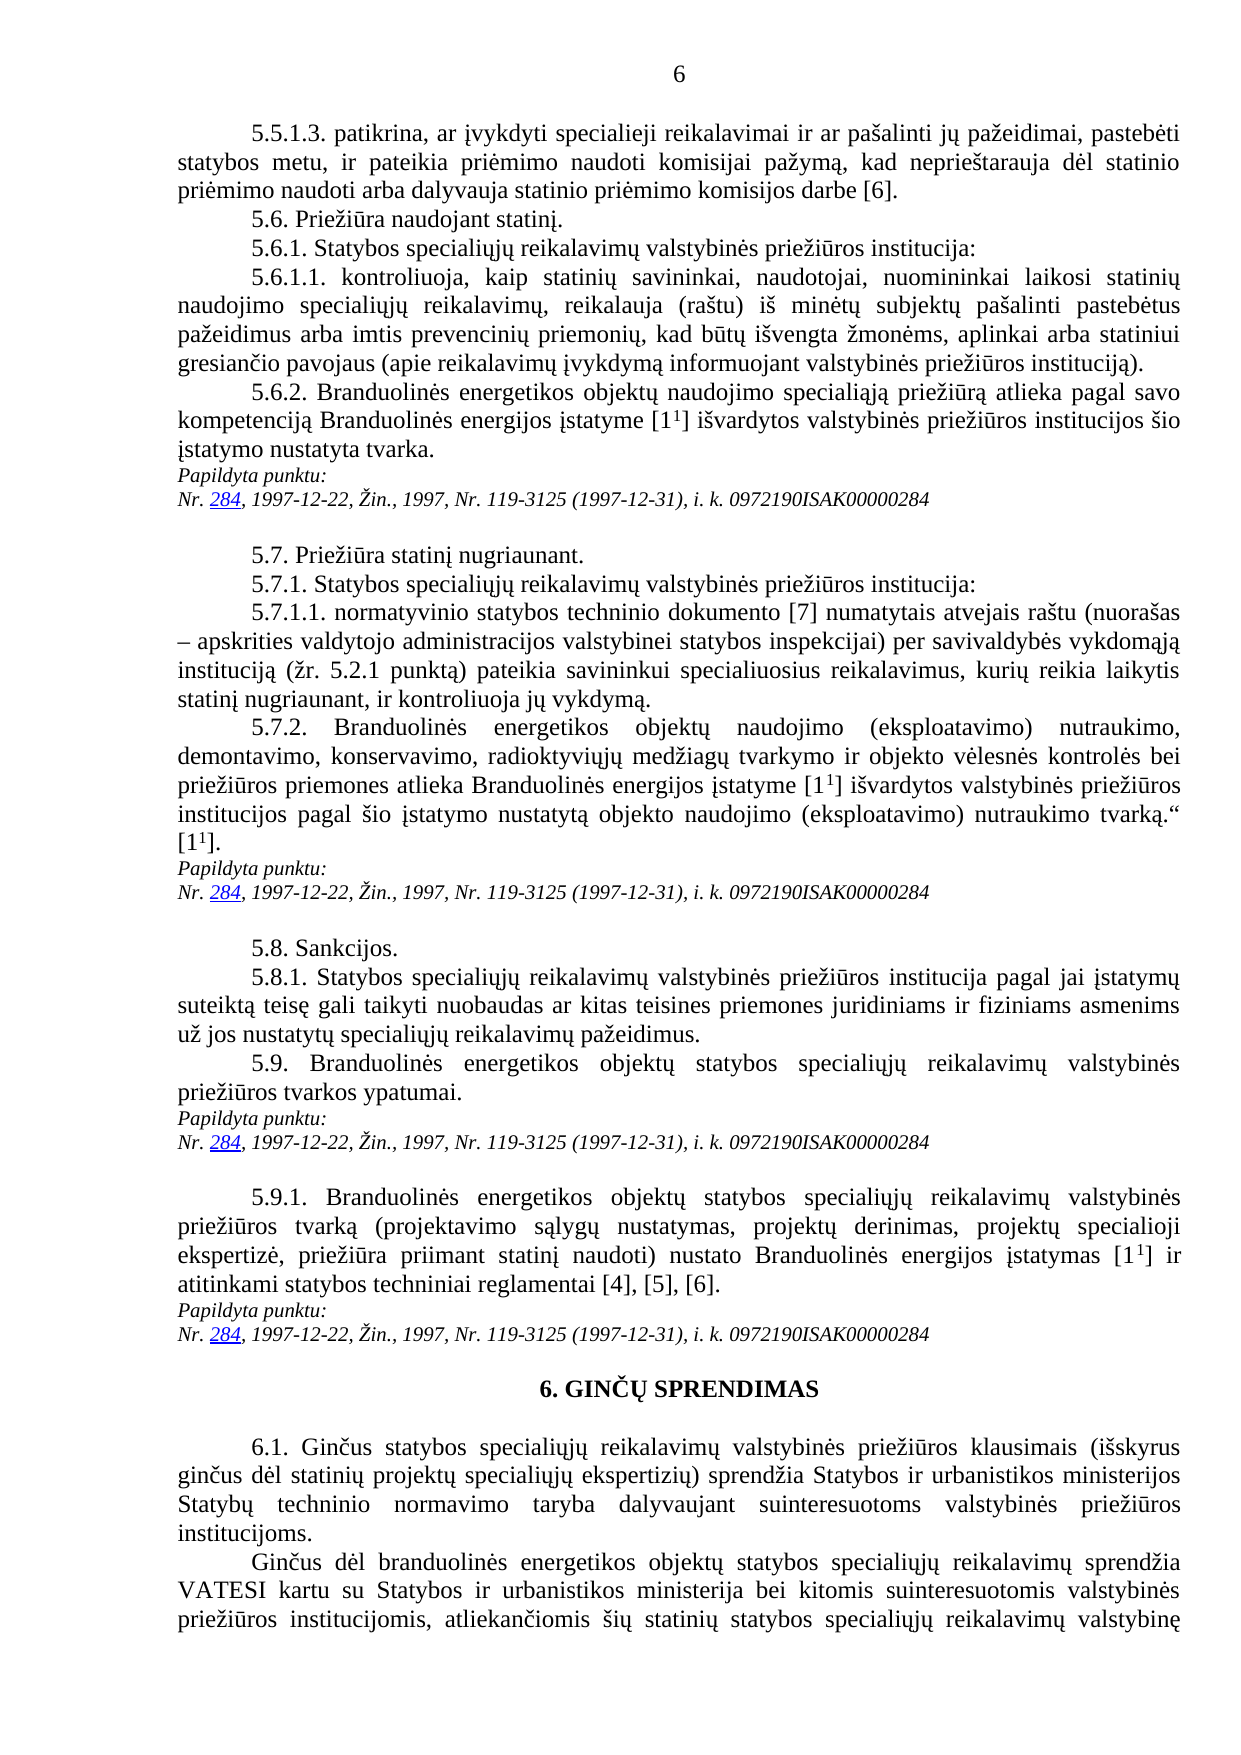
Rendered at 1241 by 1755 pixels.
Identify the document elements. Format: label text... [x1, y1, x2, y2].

text 5.6. Priežiūra naudojant statinį. [177, 204, 1181, 233]
text 5.9. Branduolinės energetikos objektų statybos specialiųjų reikalavimų valstybinės priežiūros tvarkos ypatumai. [177, 1048, 1181, 1106]
text 6. GINČŲ SPRENDIMAS [177, 1374, 1181, 1403]
text Nr. 284, 1997-12-22, Žin., 1997, Nr. 119-3125 (1997-12-31), i. k. 0972190ISAK00000284 [177, 1322, 1181, 1346]
text Papildyta punktu: [177, 1106, 1181, 1130]
text 5.8. Sankcijos. [177, 933, 1181, 962]
text 5.6.2. Branduolinės energetikos objektų naudojimo specialiąją priežiūrą atlieka pagal savo kompetenciją Branduolinės energijos įstatyme [11] išvardytos valstybinės priežiūros institucijos šio įstatymo nustatyta tvarka. [177, 377, 1181, 463]
text 5.6.1.1. kontroliuoja, kaip statinių savininkai, naudotojai, nuomininkai laikosi statinių naudojimo specialiųjų reikalavimų, reikalauja (raštu) iš minėtų subjektų pašalinti pastebėtus pažeidimus arba imtis prevencinių priemonių, kad būtų išvengta žmonėms, aplinkai arba statiniui gresiančio pavojaus (apie reikalavimų įvykdymą informuojant valstybinės priežiūros instituciją). [177, 262, 1181, 377]
text 5.8.1. Statybos specialiųjų reikalavimų valstybinės priežiūros institucija pagal jai įstatymų suteiktą teisę gali taikyti nuobaudas ar kitas teisines priemones juridiniams ir fiziniams asmenims už jos nustatytų specialiųjų reikalavimų pažeidimus. [177, 962, 1181, 1048]
text 5.7.2. Branduolinės energetikos objektų naudojimo (eksploatavimo) nutraukimo, demontavimo, konservavimo, radioktyviųjų medžiagų tvarkymo ir objekto vėlesnės kontrolės bei priežiūros priemones atlieka Branduolinės energijos įstatyme [11] išvardytos valstybinės priežiūros institucijos pagal šio įstatymo nustatytą objekto naudojimo (eksploatavimo) nutraukimo tvarką.“ [11]. [177, 712, 1181, 856]
text 5.7.1. Statybos specialiųjų reikalavimų valstybinės priežiūros institucija: [177, 569, 1181, 597]
text Ginčus dėl branduolinės energetikos objektų statybos specialiųjų reikalavimų sprendžia VATESI kartu su Statybos ir urbanistikos ministerija bei kitomis suinteresuotomis valstybinės priežiūros institucijomis, atliekančiomis šių statinių statybos specialiųjų reikalavimų valstybinę [177, 1547, 1181, 1633]
text 5.9.1. Branduolinės energetikos objektų statybos specialiųjų reikalavimų valstybinės priežiūros tvarką (projektavimo sąlygų nustatymas, projektų derinimas, projektų specialioji ekspertizė, priežiūra priimant statinį naudoti) nustato Branduolinės energijos įstatymas [11] ir atitinkami statybos techniniai reglamentai [4], [5], [6]. [177, 1182, 1181, 1297]
text Nr. 284, 1997-12-22, Žin., 1997, Nr. 119-3125 (1997-12-31), i. k. 0972190ISAK00000284 [177, 880, 1181, 904]
text 5.7.1.1. normatyvinio statybos techninio dokumento [7] numatytais atvejais raštu (nuorašas – apskrities valdytojo administracijos valstybinei statybos inspekcijai) per savivaldybės vykdomąją instituciją (žr. 5.2.1 punktą) pateikia savininkui specialiuosius reikalavimus, kurių reikia laikytis statinį nugriaunant, ir kontroliuoja jų vykdymą. [177, 597, 1181, 712]
text Papildyta punktu: [177, 463, 1181, 487]
text 5.5.1.3. patikrina, ar įvykdyti specialieji reikalavimai ir ar pašalinti jų pažeidimai, pastebėti statybos metu, ir pateikia priėmimo naudoti komisijai pažymą, kad neprieštarauja dėl statinio priėmimo naudoti arba dalyvauja statinio priėmimo komisijos darbe [6]. [177, 118, 1181, 204]
text 5.6.1. Statybos specialiųjų reikalavimų valstybinės priežiūros institucija: [177, 233, 1181, 262]
text Papildyta punktu: [177, 1297, 1181, 1322]
text Papildyta punktu: [177, 856, 1181, 880]
text Nr. 284, 1997-12-22, Žin., 1997, Nr. 119-3125 (1997-12-31), i. k. 0972190ISAK00000284 [177, 487, 1181, 511]
text 6.1. Ginčus statybos specialiųjų reikalavimų valstybinės priežiūros klausimais (išskyrus ginčus dėl statinių projektų specialiųjų ekspertizių) sprendžia Statybos ir urbanistikos ministerijos Statybų techninio normavimo taryba dalyvaujant suinteresuotoms valstybinės priežiūros institucijoms. [177, 1432, 1181, 1547]
text 5.7. Priežiūra statinį nugriaunant. [177, 540, 1181, 569]
text Nr. 284, 1997-12-22, Žin., 1997, Nr. 119-3125 (1997-12-31), i. k. 0972190ISAK00000284 [177, 1130, 1181, 1154]
